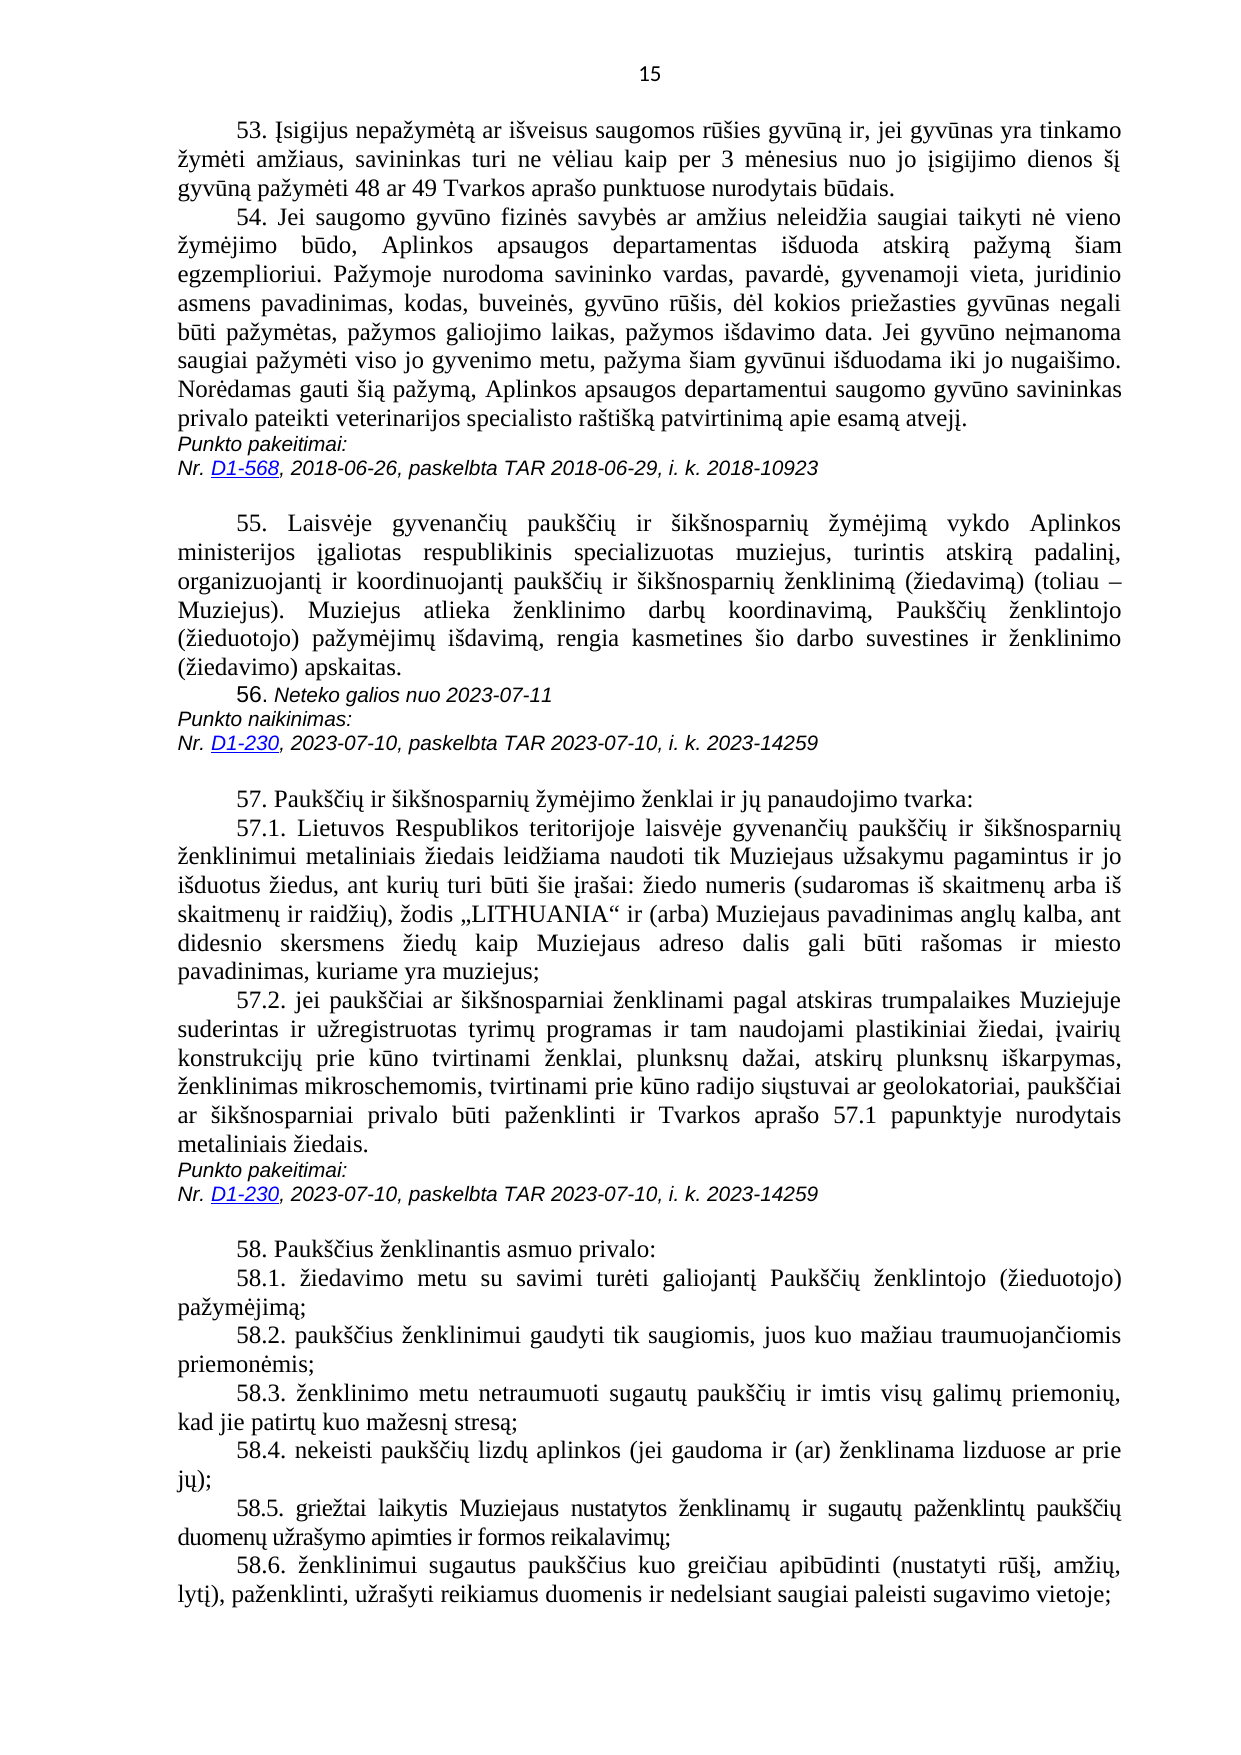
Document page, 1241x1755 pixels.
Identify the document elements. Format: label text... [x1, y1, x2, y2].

text 54. Jei saugomo gyvūno fizinės savybės ar amžius neleidžia saugiai taikyti nė vieno žymėjimo būdo, Aplinkos apsaugos departamentas išduoda atskirą pažymą šiam egzemplioriui. Pažymoje nurodoma savininko vardas, pavardė, gyvenamoji vieta, juridinio asmens pavadinimas, kodas, buveinės, gyvūno rūšis, dėl kokios priežasties gyvūnas negali būti pažymėtas, pažymos galiojimo laikas, pažymos išdavimo data. Jei gyvūno neįmanoma saugiai pažymėti viso jo gyvenimo metu, pažyma šiam gyvūnui išduodama iki jo nugaišimo. Norėdamas gauti šią pažymą, Aplinkos apsaugos departamentui saugomo gyvūno savininkas privalo pateikti veterinarijos specialisto raštišką patvirtinimą apie esamą atvejį. [177, 202, 1122, 432]
text 58. Paukščius ženklinantis asmuo privalo: [177, 1234, 1122, 1263]
text 57.2. jei paukščiai ar šikšnosparniai ženklinami pagal atskiras trumpalaikes Muziejuje suderintas ir užregistruotas tyrimų programas ir tam naudojami plastikiniai žiedai, įvairių konstrukcijų prie kūno tvirtinami ženklai, plunksnų dažai, atskirų plunksnų iškarpymas, ženklinimas mikroschemomis, tvirtinami prie kūno radijo siųstuvai ar geolokatoriai, paukščiai ar šikšnosparniai privalo būti paženklinti ir Tvarkos aprašo 57.1 papunktyje nurodytais metaliniais žiedais. [177, 985, 1122, 1158]
text 58.2. paukščius ženklinimui gaudyti tik saugiomis, juos kuo mažiau traumuojančiomis priemonėmis; [177, 1321, 1122, 1378]
text 58.1. žiedavimo metu su savimi turėti galiojantį Paukščių ženklintojo (žieduotojo) pažymėjimą; [177, 1263, 1122, 1321]
text 56. Neteko galios nuo 2023-07-11 [177, 681, 1122, 707]
text Nr. D1-230, 2023-07-10, paskelbta TAR 2023-07-10, i. k. 2023-14259 [177, 1182, 1122, 1206]
text Punkto pakeitimai: [177, 1158, 1122, 1182]
text 57. Paukščių ir šikšnosparnių žymėjimo ženklai ir jų panaudojimo tvarka: [177, 784, 1122, 813]
text 57.1. Lietuvos Respublikos teritorijoje laisvėje gyvenančių paukščių ir šikšnosparnių ženklinimui metaliniais žiedais leidžiama naudoti tik Muziejaus užsakymu pagamintus ir jo išduotus žiedus, ant kurių turi būti šie įrašai: žiedo numeris (sudaromas iš skaitmenų arba iš skaitmenų ir raidžių), žodis „LITHUANIA“ ir (arba) Muziejaus pavadinimas anglų kalba, ant didesnio skersmens žiedų kaip Muziejaus adreso dalis gali būti rašomas ir miesto pavadinimas, kuriame yra muziejus; [177, 813, 1122, 985]
text 58.4. nekeisti paukščių lizdų aplinkos (jei gaudoma ir (ar) ženklinama lizduose ar prie jų); [177, 1436, 1122, 1493]
text Nr. D1-230, 2023-07-10, paskelbta TAR 2023-07-10, i. k. 2023-14259 [177, 731, 1122, 755]
text Punkto naikinimas: [177, 707, 1122, 731]
text 55. Laisvėje gyvenančių paukščių ir šikšnosparnių žymėjimą vykdo Aplinkos ministerijos įgaliotas respublikinis specializuotas muziejus, turintis atskirą padalinį, organizuojantį ir koordinuojantį paukščių ir šikšnosparnių ženklinimą (žiedavimą) (toliau – Muziejus). Muziejus atlieka ženklinimo darbų koordinavimą, Paukščių ženklintojo (žieduotojo) pažymėjimų išdavimą, rengia kasmetines šio darbo suvestines ir ženklinimo (žiedavimo) apskaitas. [177, 508, 1122, 681]
text 58.3. ženklinimo metu netraumuoti sugautų paukščių ir imtis visų galimų priemonių, kad jie patirtų kuo mažesnį stresą; [177, 1378, 1122, 1436]
text 58.6. ženklinimui sugautus paukščius kuo greičiau apibūdinti (nustatyti rūšį, amžių, lytį), paženklinti, užrašyti reikiamus duomenis ir nedelsiant saugiai paleisti sugavimo vietoje; [177, 1551, 1122, 1608]
text 58.5. griežtai laikytis Muziejaus nustatytos ženklinamų ir sugautų paženklintų paukščių duomenų užrašymo apimties ir formos reikalavimų; [177, 1493, 1122, 1551]
text 53. Įsigijus nepažymėtą ar išveisus saugomos rūšies gyvūną ir, jei gyvūnas yra tinkamo žymėti amžiaus, savininkas turi ne vėliau kaip per 3 mėnesius nuo jo įsigijimo dienos šį gyvūną pažymėti 48 ar 49 Tvarkos aprašo punktuose nurodytais būdais. [177, 116, 1122, 202]
text Nr. D1-568, 2018-06-26, paskelbta TAR 2018-06-29, i. k. 2018-10923 [177, 456, 1122, 480]
text Punkto pakeitimai: [177, 432, 1122, 456]
